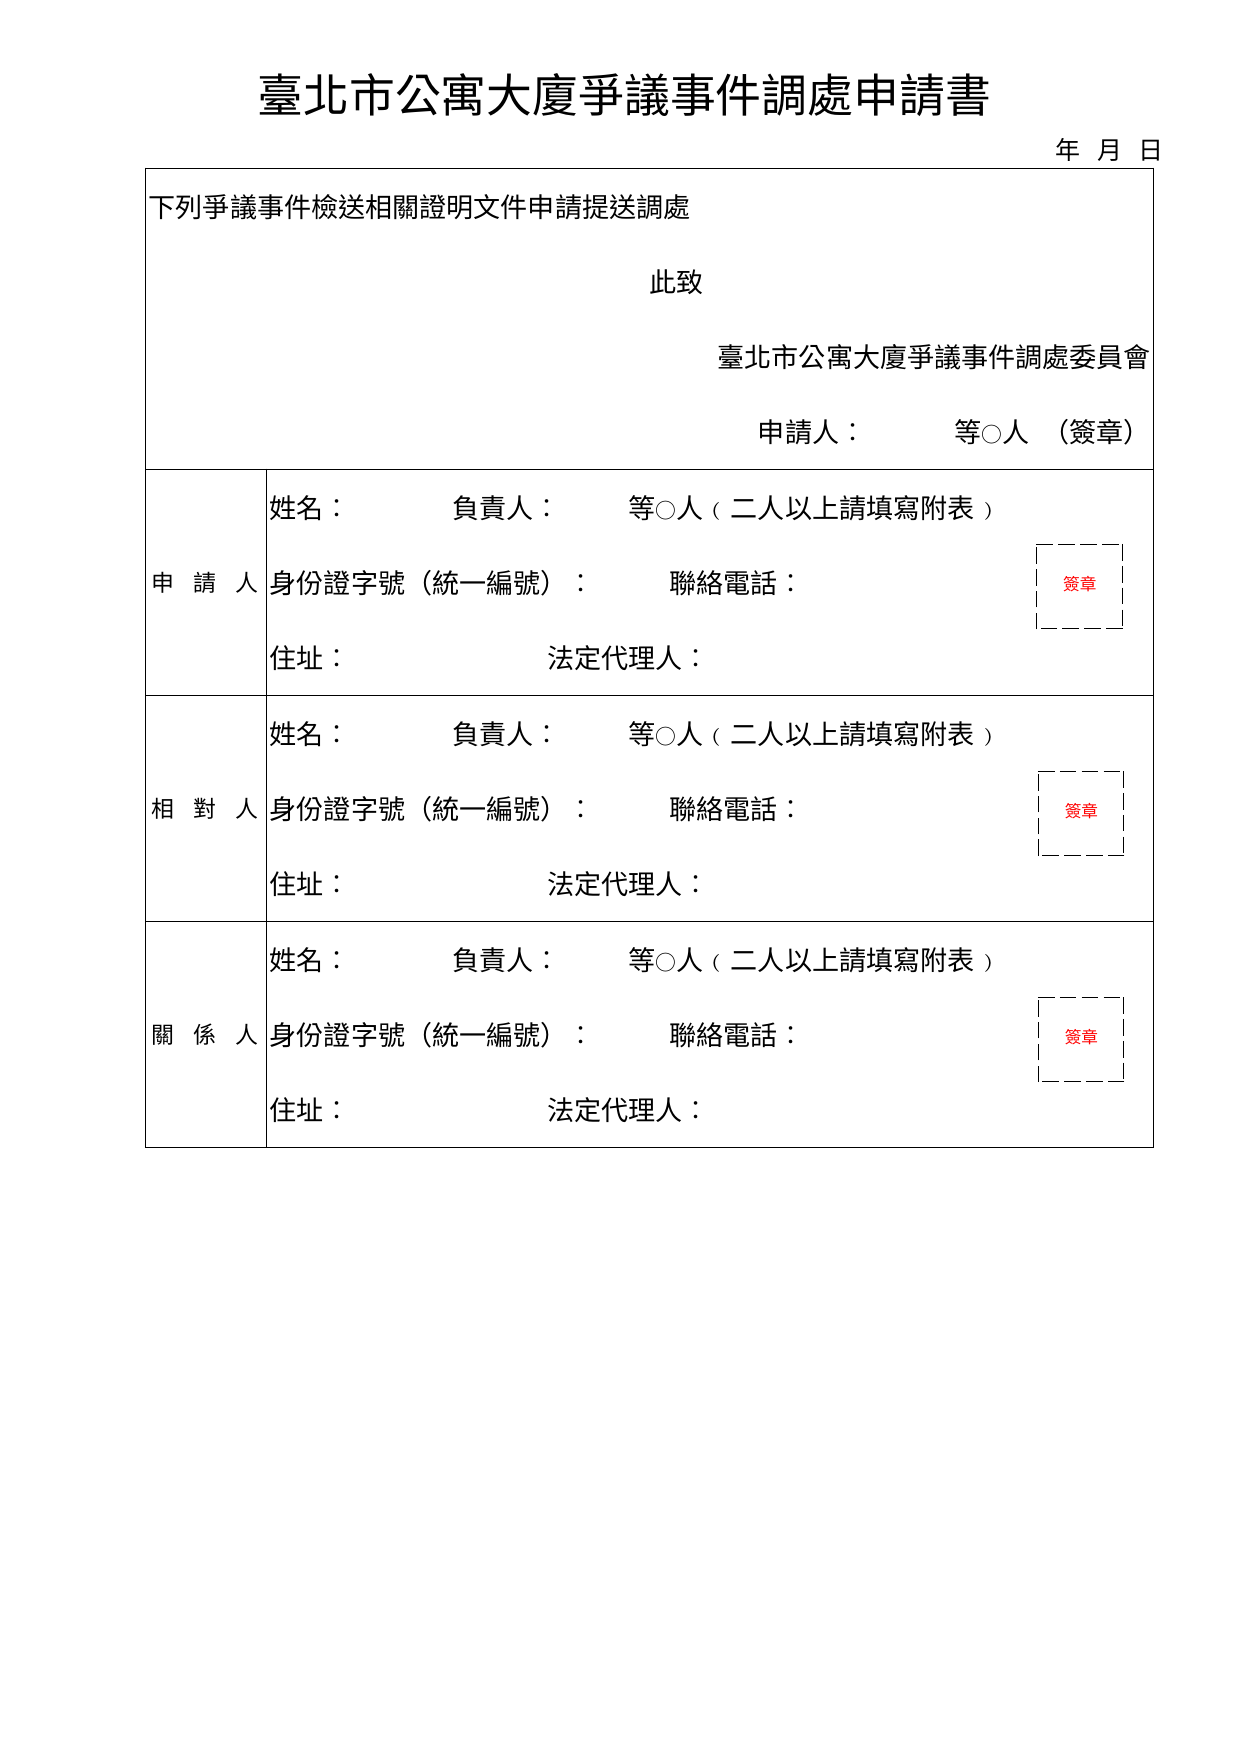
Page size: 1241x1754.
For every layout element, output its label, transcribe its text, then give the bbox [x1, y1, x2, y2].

text 臺北市公寓大廈爭議事件調處申請書 [136, 55, 1163, 130]
table_cell 姓名︰ 負責人︰ 等○人﹙二人以上請填寫附表﹚ 身份證字號（統一編號）︰ 聯絡電話︰ 住址︰ 法定代理人︰ [267, 696, 1153, 921]
text 年 月 日 [136, 130, 1163, 167]
table_header 下列爭議事件檢送相關證明文件申請提送調處 此致 臺北市公寓大廈爭議事件調處委員會 申請人︰ 等○人 （簽章） [146, 169, 1153, 468]
table_cell 相對人 [146, 696, 266, 921]
table_cell 申請人 [146, 470, 266, 694]
table_cell 姓名︰ 負責人︰ 等○人﹙二人以上請填寫附表﹚ 身份證字號（統一編號）︰ 聯絡電話︰ 住址︰ 法定代理人︰ [267, 470, 1153, 694]
table_cell 姓名︰ 負責人︰ 等○人﹙二人以上請填寫附表﹚ 身份證字號（統一編號）︰ 聯絡電話︰ 住址︰ 法定代理人︰ [267, 922, 1153, 1147]
table_cell 關係人 [146, 922, 266, 1147]
